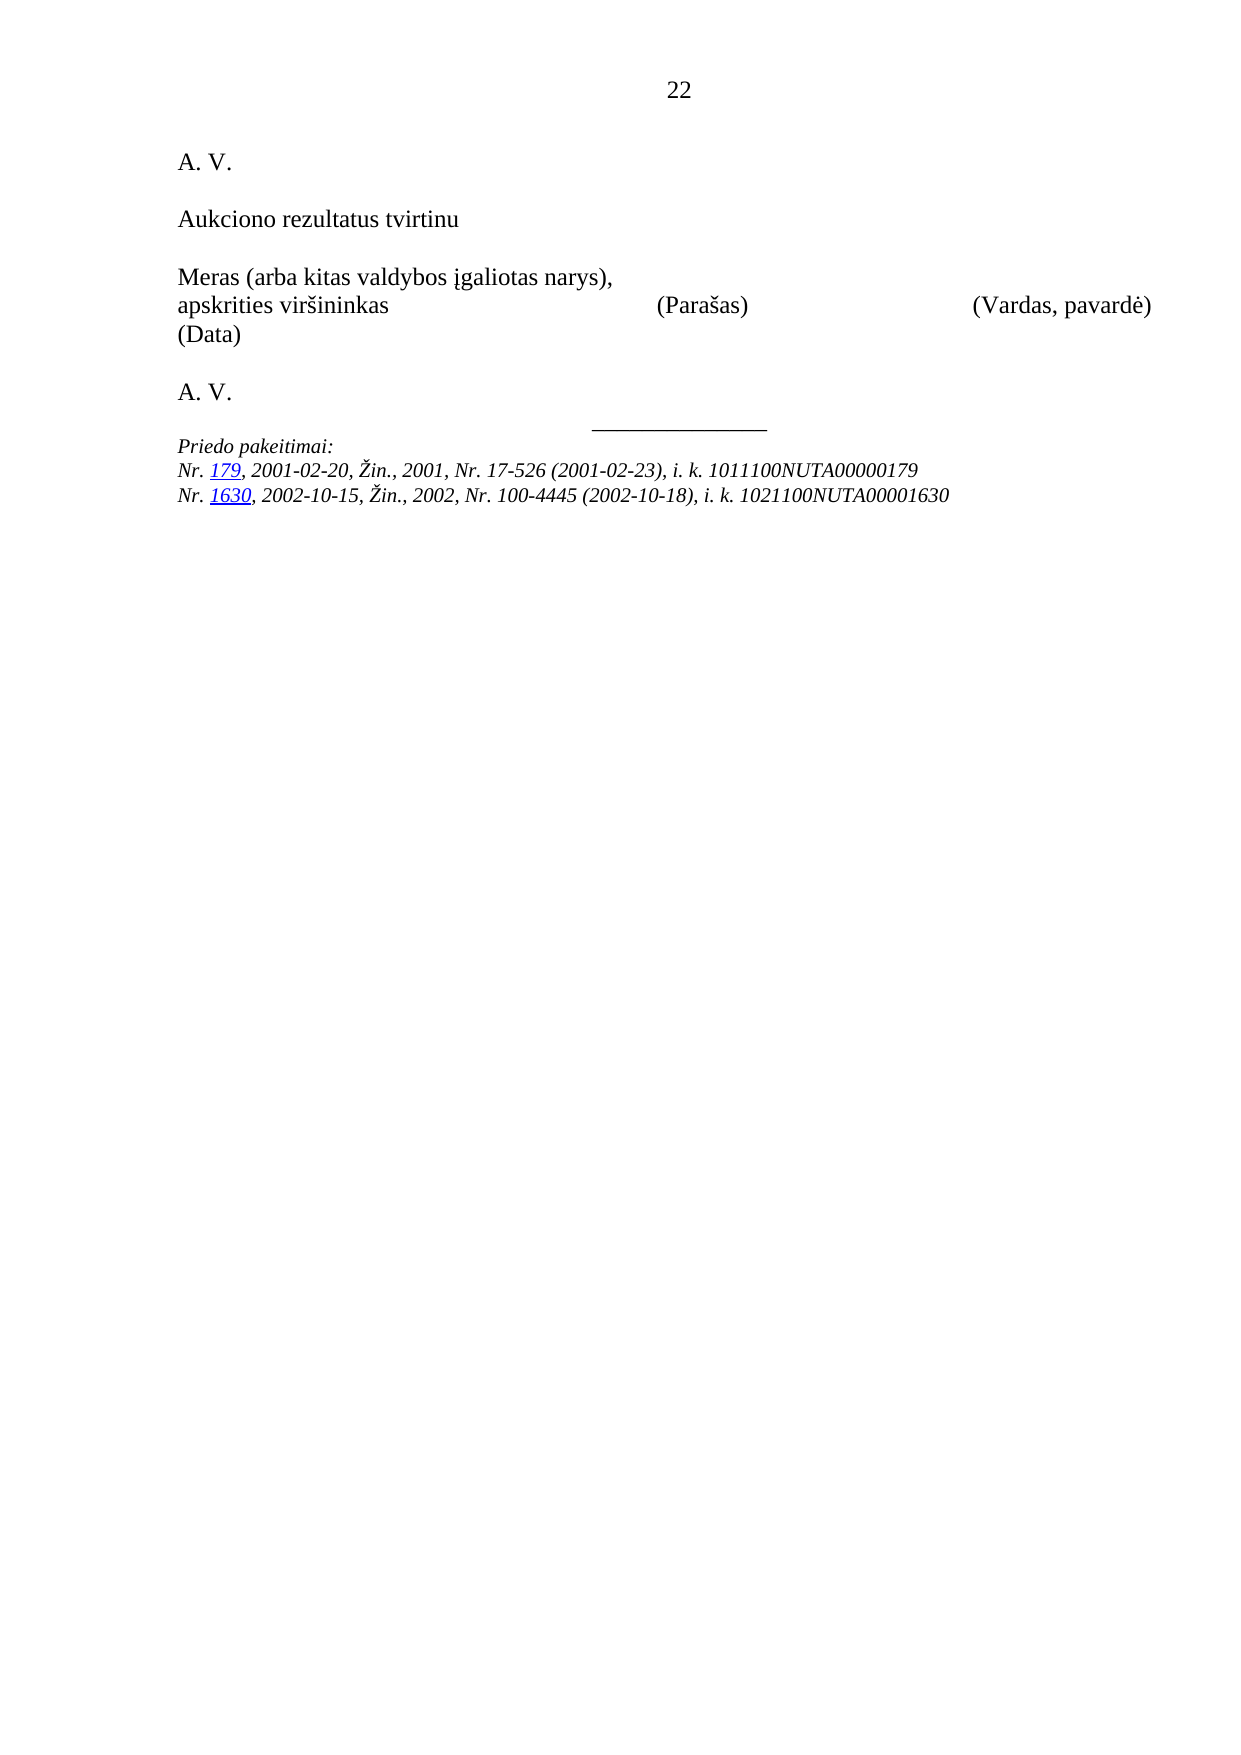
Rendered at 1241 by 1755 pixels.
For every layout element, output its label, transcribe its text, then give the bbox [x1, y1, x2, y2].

text Nr. 1630, 2002-10-15, Žin., 2002, Nr. 100-4445 (2002-10-18), i. k. 1021100NUTA00001630 [177, 482, 1181, 507]
text Aukciono rezultatus tvirtinu [177, 204, 1181, 233]
text (Data) [177, 319, 1181, 348]
text A. V. [177, 147, 1181, 176]
text Meras (arba kitas valdybos įgaliotas narys), [177, 262, 1181, 291]
text A. V. [177, 377, 1181, 406]
text Priedo pakeitimai: [177, 434, 1181, 458]
text Nr. 179, 2001-02-20, Žin., 2001, Nr. 17-526 (2001-02-23), i. k. 1011100NUTA00000179 [177, 458, 1181, 482]
text ______________ [177, 406, 1181, 434]
text apskrities viršininkas (Parašas) (Vardas, pavardė) [177, 291, 1181, 319]
